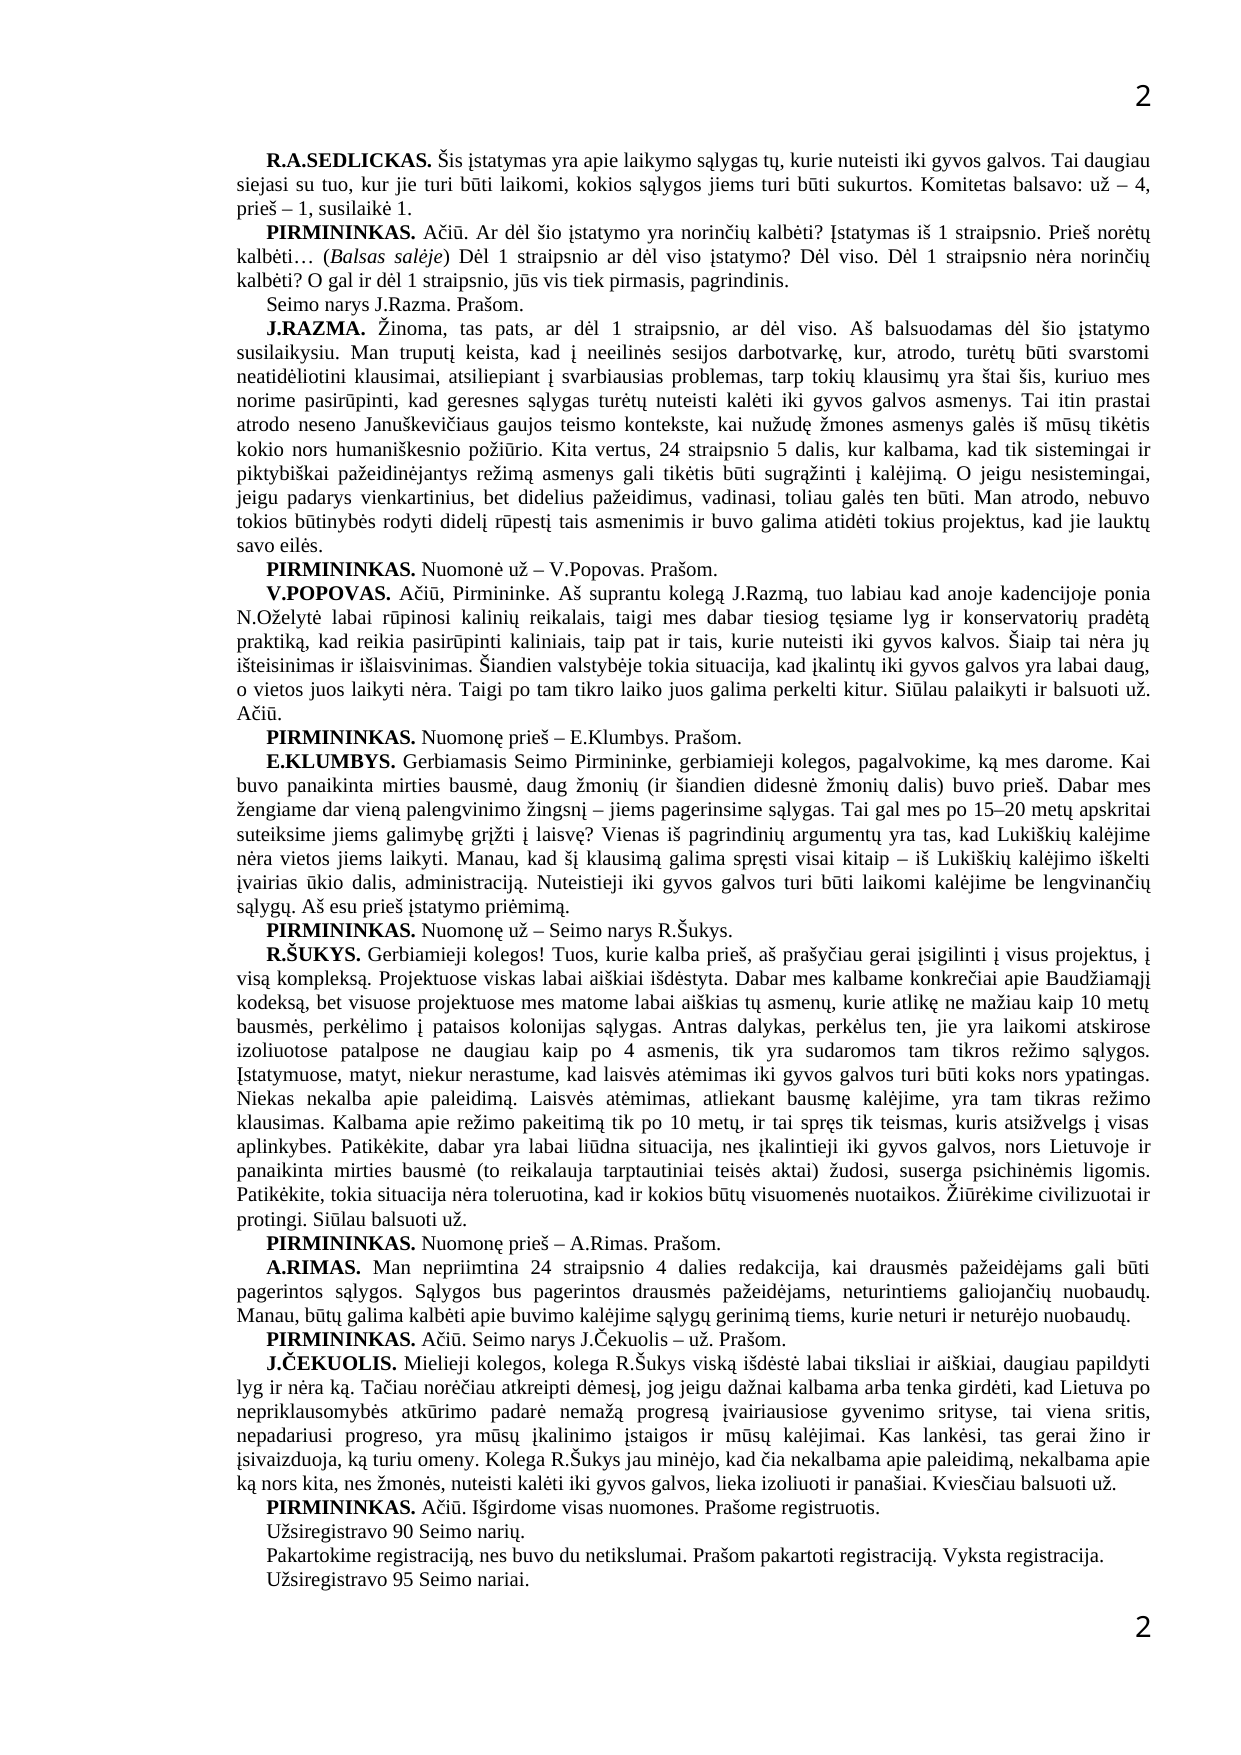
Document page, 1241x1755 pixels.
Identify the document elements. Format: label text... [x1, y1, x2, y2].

text J.ČEKUOLIS. Mielieji kolegos, kolega R.Šukys viską išdėstė labai tiksliai ir aiškiai, daugiau papildyti lyg ir nėra ką. Tačiau norėčiau atkreipti dėmesį, jog jeigu dažnai kalbama arba tenka girdėti, kad Lietuva po nepriklausomybės atkūrimo padarė nemažą progresą įvairiausiose gyvenimo srityse, tai viena sritis, nepadariusi progreso, yra mūsų įkalinimo įstaigos ir mūsų kalėjimai. Kas lankėsi, tas gerai žino ir įsivaizduoja, ką turiu omeny. Kolega R.Šukys jau minėjo, kad čia nekalbama apie paleidimą, nekalbama apie ką nors kita, nes žmonės, nuteisti kalėti iki gyvos galvos, lieka izoliuoti ir panašiai. Kviesčiau balsuoti už. [236, 1351, 1152, 1495]
text PIRMININKAS. Nuomonę prieš – A.Rimas. Prašom. [236, 1231, 1152, 1254]
text Pakartokime registraciją, nes buvo du netikslumai. Prašom pakartoti registraciją. Vyksta registracija. [236, 1543, 1152, 1567]
text V.POPOVAS. Ačiū, Pirmininke. Aš suprantu kolegą J.Razmą, tuo labiau kad anoje kadencijoje ponia N.Oželytė labai rūpinosi kalinių reikalais, taigi mes dabar tiesiog tęsiame lyg ir konservatorių pradėtą praktiką, kad reikia pasirūpinti kaliniais, taip pat ir tais, kurie nuteisti iki gyvos kalvos. Šiaip tai nėra jų išteisinimas ir išlaisvinimas. Šiandien valstybėje tokia situacija, kad įkalintų iki gyvos galvos yra labai daug, o vietos juos laikyti nėra. Taigi po tam tikro laiko juos galima perkelti kitur. Siūlau palaikyti ir balsuoti už. Ačiū. [236, 581, 1152, 725]
text A.RIMAS. Man nepriimtina 24 straipsnio 4 dalies redakcija, kai drausmės pažeidėjams gali būti pagerintos sąlygos. Sąlygos bus pagerintos drausmės pažeidėjams, neturintiems galiojančių nuobaudų. Manau, būtų galima kalbėti apie buvimo kalėjime sąlygų gerinimą tiems, kurie neturi ir neturėjo nuobaudų. [236, 1254, 1152, 1327]
text PIRMININKAS. Nuomonę už – Seimo narys R.Šukys. [236, 918, 1152, 942]
text Užsiregistravo 90 Seimo narių. [236, 1519, 1152, 1543]
text PIRMININKAS. Ačiū. Ar dėl šio įstatymo yra norinčių kalbėti? Įstatymas iš 1 straipsnio. Prieš norėtų kalbėti… (Balsas salėje) Dėl 1 straipsnio ar dėl viso įstatymo? Dėl viso. Dėl 1 straipsnio nėra norinčių kalbėti? O gal ir dėl 1 straipsnio, jūs vis tiek pirmasis, pagrindinis. [236, 220, 1152, 292]
text PIRMININKAS. Ačiū. Seimo narys J.Čekuolis – už. Prašom. [236, 1327, 1152, 1351]
text PIRMININKAS. Ačiū. Išgirdome visas nuomones. Prašome registruotis. [236, 1495, 1152, 1519]
text J.RAZMA. Žinoma, tas pats, ar dėl 1 straipsnio, ar dėl viso. Aš balsuodamas dėl šio įstatymo susilaikysiu. Man truputį keista, kad į neeilinės sesijos darbotvarkę, kur, atrodo, turėtų būti svarstomi neatidėliotini klausimai, atsiliepiant į svarbiausias problemas, tarp tokių klausimų yra štai šis, kuriuo mes norime pasirūpinti, kad geresnes sąlygas turėtų nuteisti kalėti iki gyvos galvos asmenys. Tai itin prastai atrodo neseno Januškevičiaus gaujos teismo kontekste, kai nužudę žmones asmenys galės iš mūsų tikėtis kokio nors humaniškesnio požiūrio. Kita vertus, 24 straipsnio 5 dalis, kur kalbama, kad tik sistemingai ir piktybiškai pažeidinėjantys režimą asmenys gali tikėtis būti sugrąžinti į kalėjimą. O jeigu nesistemingai, jeigu padarys vienkartinius, bet didelius pažeidimus, vadinasi, toliau galės ten būti. Man atrodo, nebuvo tokios būtinybės rodyti didelį rūpestį tais asmenimis ir buvo galima atidėti tokius projektus, kad jie lauktų savo eilės. [236, 316, 1152, 557]
text Užsiregistravo 95 Seimo nariai. [236, 1567, 1152, 1591]
text E.KLUMBYS. Gerbiamasis Seimo Pirmininke, gerbiamieji kolegos, pagalvokime, ką mes darome. Kai buvo panaikinta mirties bausmė, daug žmonių (ir šiandien didesnė žmonių dalis) buvo prieš. Dabar mes žengiame dar vieną palengvinimo žingsnį – jiems pagerinsime sąlygas. Tai gal mes po 15–20 metų apskritai suteiksime jiems galimybę grįžti į laisvę? Vienas iš pagrindinių argumentų yra tas, kad Lukiškių kalėjime nėra vietos jiems laikyti. Manau, kad šį klausimą galima spręsti visai kitaip – iš Lukiškių kalėjimo iškelti įvairias ūkio dalis, administraciją. Nuteistieji iki gyvos galvos turi būti laikomi kalėjime be lengvinančių sąlygų. Aš esu prieš įstatymo priėmimą. [236, 749, 1152, 918]
text Seimo narys J.Razma. Prašom. [236, 292, 1152, 316]
text PIRMININKAS. Nuomonė už – V.Popovas. Prašom. [236, 557, 1152, 581]
text R.ŠUKYS. Gerbiamieji kolegos! Tuos, kurie kalba prieš, aš prašyčiau gerai įsigilinti į visus projektus, į visą kompleksą. Projektuose viskas labai aiškiai išdėstyta. Dabar mes kalbame konkrečiai apie Baudžiamąjį kodeksą, bet visuose projektuose mes matome labai aiškias tų asmenų, kurie atlikę ne mažiau kaip 10 metų bausmės, perkėlimo į pataisos kolonijas sąlygas. Antras dalykas, perkėlus ten, jie yra laikomi atskirose izoliuotose patalpose ne daugiau kaip po 4 asmenis, tik yra sudaromos tam tikros režimo sąlygos. Įstatymuose, matyt, niekur nerastume, kad laisvės atėmimas iki gyvos galvos turi būti koks nors ypatingas. Niekas nekalba apie paleidimą. Laisvės atėmimas, atliekant bausmę kalėjime, yra tam tikras režimo klausimas. Kalbama apie režimo pakeitimą tik po 10 metų, ir tai spręs tik teismas, kuris atsižvelgs į visas aplinkybes. Patikėkite, dabar yra labai liūdna situacija, nes įkalintieji iki gyvos galvos, nors Lietuvoje ir panaikinta mirties bausmė (to reikalauja tarptautiniai teisės aktai) žudosi, suserga psichinėmis ligomis. Patikėkite, tokia situacija nėra toleruotina, kad ir kokios būtų visuomenės nuotaikos. Žiūrėkime civilizuotai ir protingi. Siūlau balsuoti už. [236, 942, 1152, 1231]
text PIRMININKAS. Nuomonę prieš – E.Klumbys. Prašom. [236, 725, 1152, 749]
text R.A.SEDLICKAS. Šis įstatymas yra apie laikymo sąlygas tų, kurie nuteisti iki gyvos galvos. Tai daugiau siejasi su tuo, kur jie turi būti laikomi, kokios sąlygos jiems turi būti sukurtos. Komitetas balsavo: už – 4, prieš – 1, susilaikė 1. [236, 148, 1152, 220]
